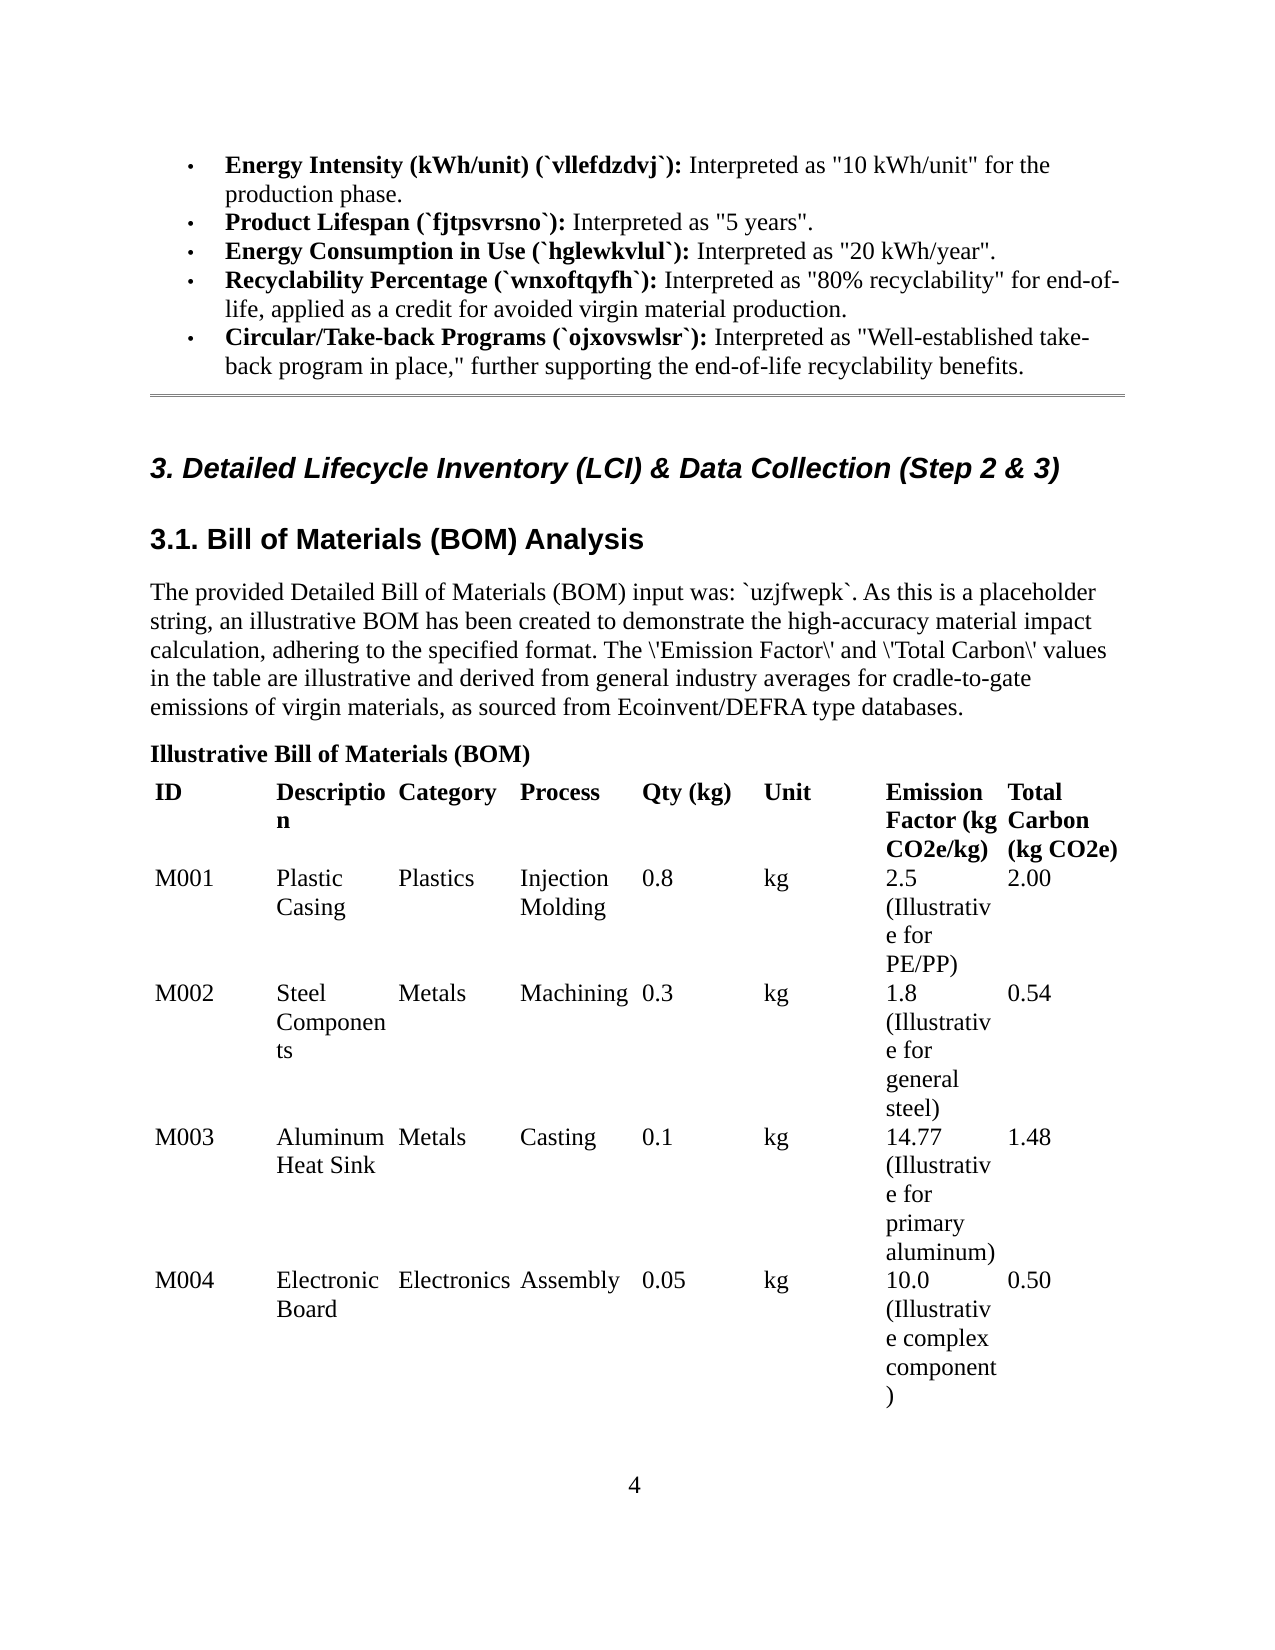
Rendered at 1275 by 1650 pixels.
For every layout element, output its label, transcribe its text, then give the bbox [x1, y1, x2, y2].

table_cell Plastic Casing [272, 863, 394, 978]
table_header Qty (kg) [638, 777, 759, 863]
table_cell Metals [394, 1122, 516, 1265]
list Energy Intensity (kWh/unit) (`vllefdzdvj`): Interpreted as "10 kWh/unit" for the production phase. [187, 150, 1125, 207]
table_cell 1.48 [1003, 1122, 1125, 1265]
table_cell Casting [516, 1122, 637, 1265]
table_cell kg [759, 1265, 881, 1409]
list Circular/Take-back Programs (`ojxovswlsr`): Interpreted as "Well-established take-back program in place," further supporting the end-of-life recyclability benefits. [187, 322, 1125, 380]
table_cell 2.00 [1003, 863, 1125, 978]
table_cell 0.3 [638, 978, 759, 1122]
table_header Category [394, 777, 516, 863]
table_cell 0.8 [638, 863, 759, 978]
table_cell M001 [150, 863, 272, 978]
table_cell M003 [150, 1122, 272, 1265]
table_header ID [150, 777, 272, 863]
table_cell Steel Components [272, 978, 394, 1122]
table_cell Electronics [394, 1265, 516, 1409]
table_header Total Carbon (kg CO2e) [1003, 777, 1125, 863]
table_cell M002 [150, 978, 272, 1122]
table_header Description [272, 777, 394, 863]
table_cell Injection Molding [516, 863, 637, 978]
table_cell kg [759, 1122, 881, 1265]
table_cell 10.0 (Illustrative complex component) [881, 1265, 1003, 1409]
table_cell M004 [150, 1265, 272, 1409]
table_header Emission Factor (kg CO2e/kg) [881, 777, 1003, 863]
table_cell Machining [516, 978, 637, 1122]
text Illustrative Bill of Materials (BOM) [150, 739, 1125, 768]
subtitle 3. Detailed Lifecycle Inventory (LCI) & Data Collection (Step 2 & 3) [150, 451, 1125, 485]
table_header Process [516, 777, 637, 863]
table_cell 0.1 [638, 1122, 759, 1265]
list Recyclability Percentage (`wnxoftqyfh`): Interpreted as "80% recyclability" for end-of-life, applied as a credit for avoided virgin material production. [187, 265, 1125, 322]
table_cell Assembly [516, 1265, 637, 1409]
table_cell Metals [394, 978, 516, 1122]
table_cell 0.54 [1003, 978, 1125, 1122]
table_header Unit [759, 777, 881, 863]
subtitle 3.1. Bill of Materials (BOM) Analysis [150, 522, 1125, 556]
list Product Lifespan (`fjtpsvrsno`): Interpreted as "5 years". [187, 207, 1125, 236]
table_cell Plastics [394, 863, 516, 978]
list Energy Consumption in Use (`hglewkvlul`): Interpreted as "20 kWh/year". [187, 236, 1125, 265]
table_cell 0.05 [638, 1265, 759, 1409]
table_cell 14.77 (Illustrative for primary aluminum) [881, 1122, 1003, 1265]
table_cell 0.50 [1003, 1265, 1125, 1409]
table_cell 1.8 (Illustrative for general steel) [881, 978, 1003, 1122]
table_cell Electronic Board [272, 1265, 394, 1409]
table_cell kg [759, 978, 881, 1122]
text The provided Detailed Bill of Materials (BOM) input was: `uzjfwepk`. As this is a placeholder string, an illustrative BOM has been created to demonstrate the high-accuracy material impact calculation, adhering to the specified format. The \'Emission Factor\' and \'Total Carbon\' values in the table are illustrative and derived from general industry averages for cradle-to-gate emissions of virgin materials, as sourced from Ecoinvent/DEFRA type databases. [150, 577, 1125, 721]
table_cell kg [759, 863, 881, 978]
table_cell 2.5 (Illustrative for PE/PP) [881, 863, 1003, 978]
table_cell Aluminum Heat Sink [272, 1122, 394, 1265]
